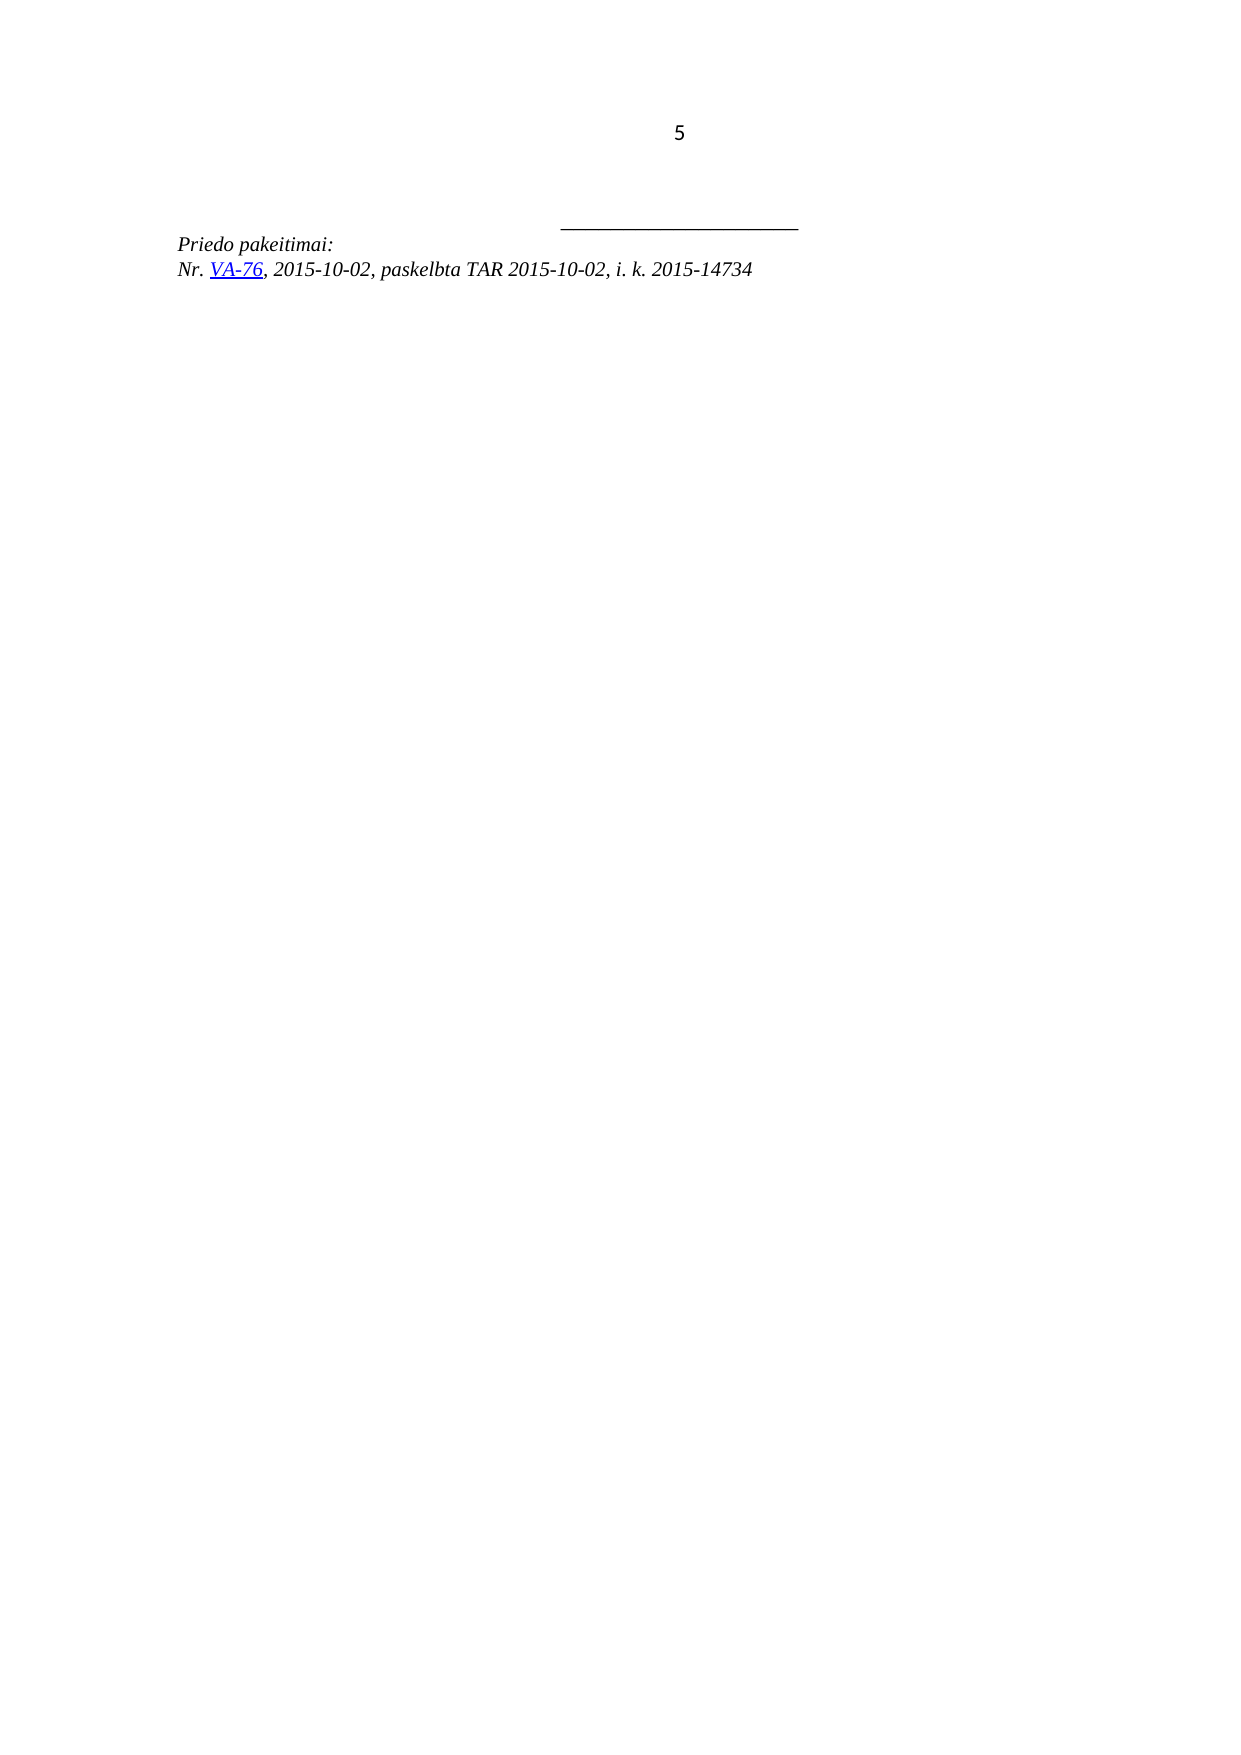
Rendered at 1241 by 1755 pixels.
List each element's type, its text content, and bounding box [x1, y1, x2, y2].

text Priedo pakeitimai: [177, 232, 1181, 256]
text Nr. VA-76, 2015-10-02, paskelbta TAR 2015-10-02, i. k. 2015-14734 [177, 256, 1181, 281]
text ___________________ [177, 204, 1181, 232]
